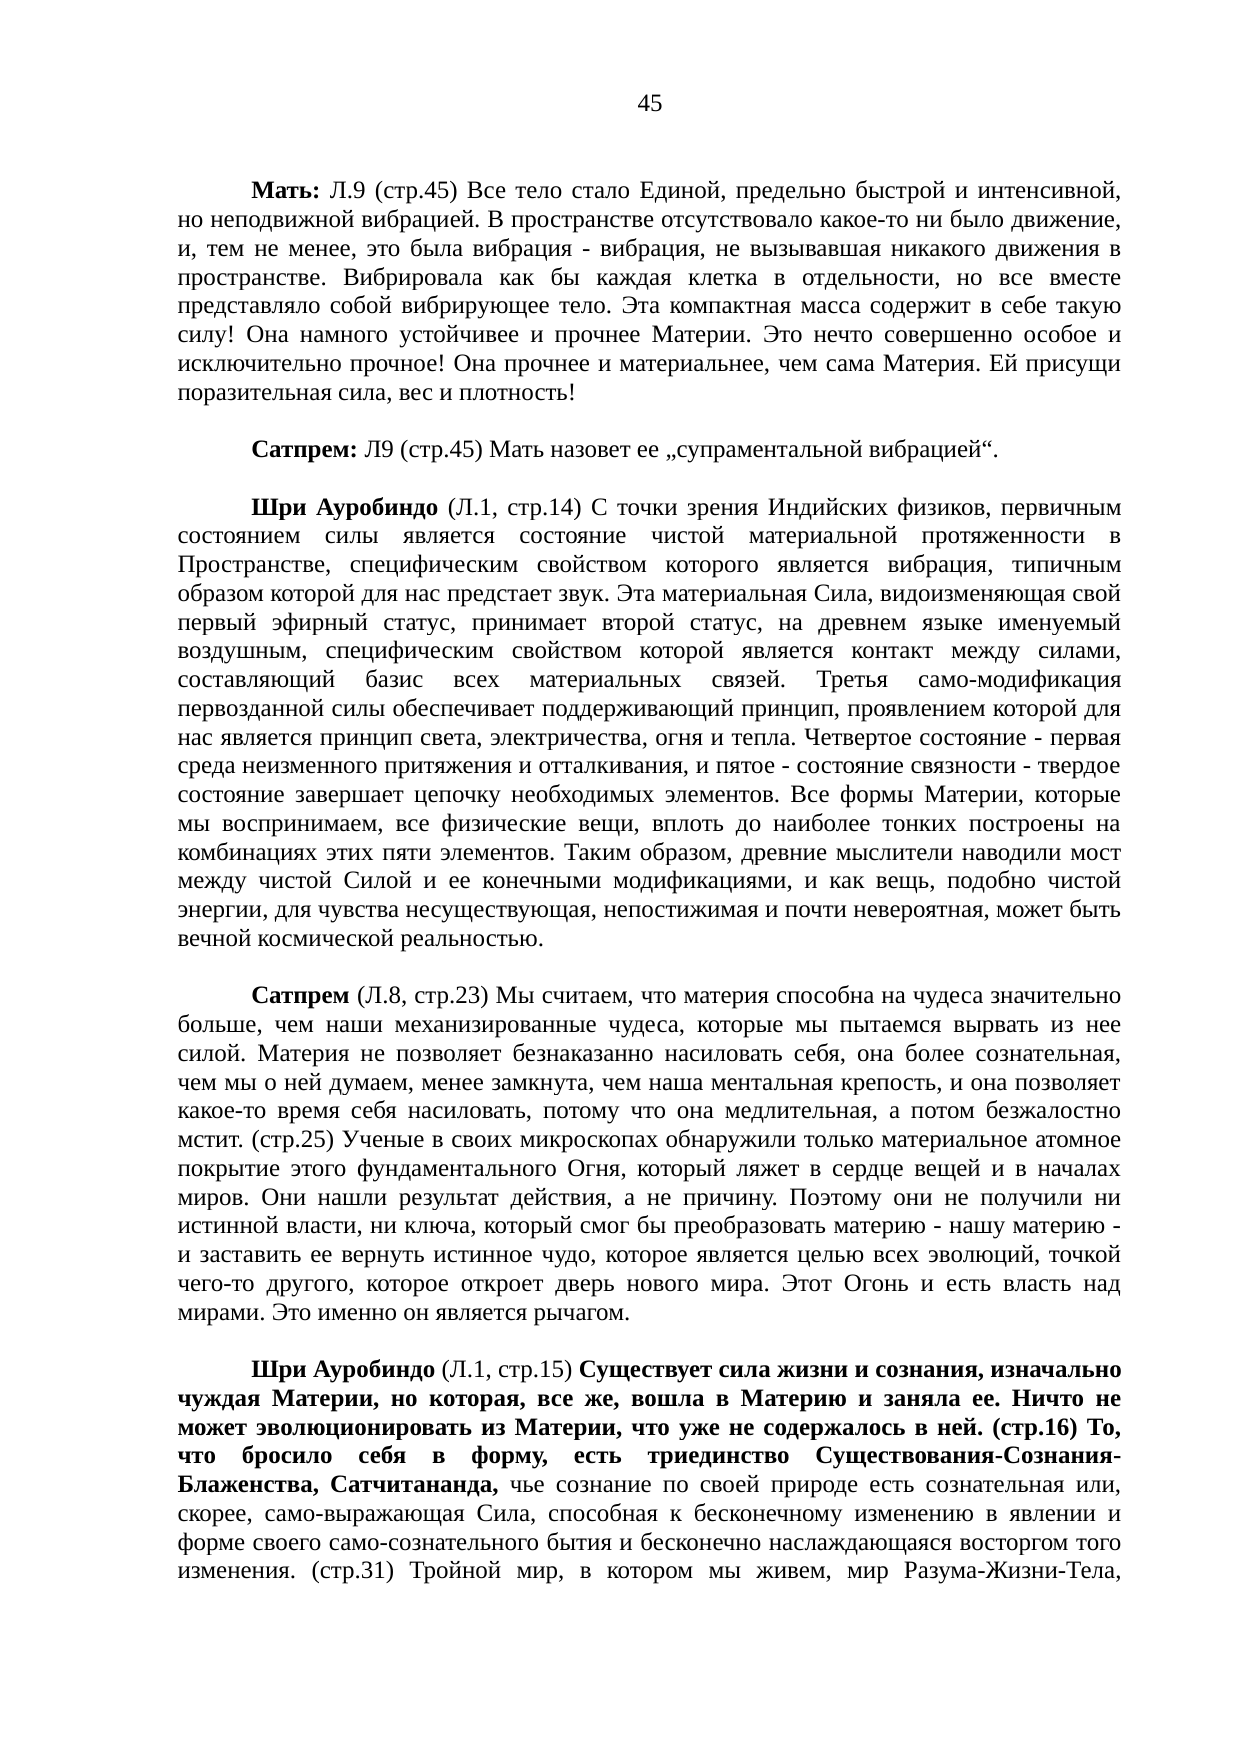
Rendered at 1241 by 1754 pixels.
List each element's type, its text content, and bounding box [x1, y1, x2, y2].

text Сатпрем (Л.8, стр.23) Мы считаем, что материя способна на чудеса значительно больше, чем наши механизированные чудеса, которые мы пытаемся вырвать из нее силой. Материя не позволяет безнаказанно насиловать себя, она более сознательная, чем мы о ней думаем, менее замкнута, чем наша ментальная крепость, и она позволяет какое-то время себя насиловать, потому что она медлительная, а потом безжалостно мстит. (стр.25) Ученые в своих микроскопах обнаружили только материальное атомное покрытие этого фундаментального Огня, который ляжет в сердце вещей и в началах миров. Они нашли результат действия, а не причину. Поэтому они не получили ни истинной власти, ни ключа, который смог бы преобразовать материю - нашу материю - и заставить ее вернуть истинное чудо, которое является целью всех эволюций, точкой чего-то другого, которое откроет дверь нового мира. Этот Огонь и есть власть над мирами. Это именно он является рычагом. [177, 980, 1122, 1325]
text Сатпрем: Л9 (стр.45) Мать назовет ее „супраментальной вибрацией“. [177, 434, 1122, 463]
text Мать: Л.9 (стр.45) Все тело стало Единой, предельно быстрой и интенсивной, но неподвижной вибрацией. В пространстве отсутствовало какое-то ни было движение, и, тем не менее, это была вибрация - вибрация, не вызывавшая никакого движения в пространстве. Вибрировала как бы каждая клетка в отдельности, но все вместе представляло собой вибрирующее тело. Эта компактная масса содержит в себе такую силу! Она намного устойчивее и прочнее Материи. Это нечто совершенно особое и исключительно прочное! Она прочнее и материальнее, чем сама Материя. Ей присущи поразительная сила, вес и плотность! [177, 175, 1122, 405]
text Шри Ауробиндо (Л.1, стр.14) С точки зрения Индийских физиков, первичным состоянием силы является состояние чистой материальной протяженности в Пространстве, специфическим свойством которого является вибрация, типичным образом которой для нас предстает звук. Эта материальная Сила, видоизменяющая свой первый эфирный статус, принимает второй статус, на древнем языке именуемый воздушным, специфическим свойством которой является контакт между силами, составляющий базис всех материальных связей. Третья само-модификация первозданной силы обеспечивает поддерживающий принцип, проявлением которой для нас является принцип света, электричества, огня и тепла. Четвертое состояние - первая среда неизменного притяжения и отталкивания, и пятое - состояние связности - твердое состояние завершает цепочку необходимых элементов. Все формы Материи, которые мы воспринимаем, все физические вещи, вплоть до наиболее тонких построены на комбинациях этих пяти элементов. Таким образом, древние мыслители наводили мост между чистой Силой и ее конечными модификациями, и как вещь, подобно чистой энергии, для чувства несуществующая, непостижимая и почти невероятная, может быть вечной космической реальностью. [177, 492, 1122, 952]
text Шри Ауробиндо (Л.1, стр.15) Существует сила жизни и сознания, изначально чуждая Материи, но которая, все же, вошла в Материю и заняла ее. Ничто не может эволюционировать из Материи, что уже не содержалось в ней. (стр.16) То, что бросило себя в форму, есть триединство Существования-Сознания-Блаженства, Сатчитананда, чье сознание по своей природе есть сознательная или, скорее, само-выражающая Сила, способная к бесконечному изменению в явлении и форме своего само-сознательного бытия и бесконечно наслаждающаяся восторгом того изменения. (стр.31) Тройной мир, в котором мы живем, мир Разума-Жизни-Тела, [177, 1354, 1122, 1584]
